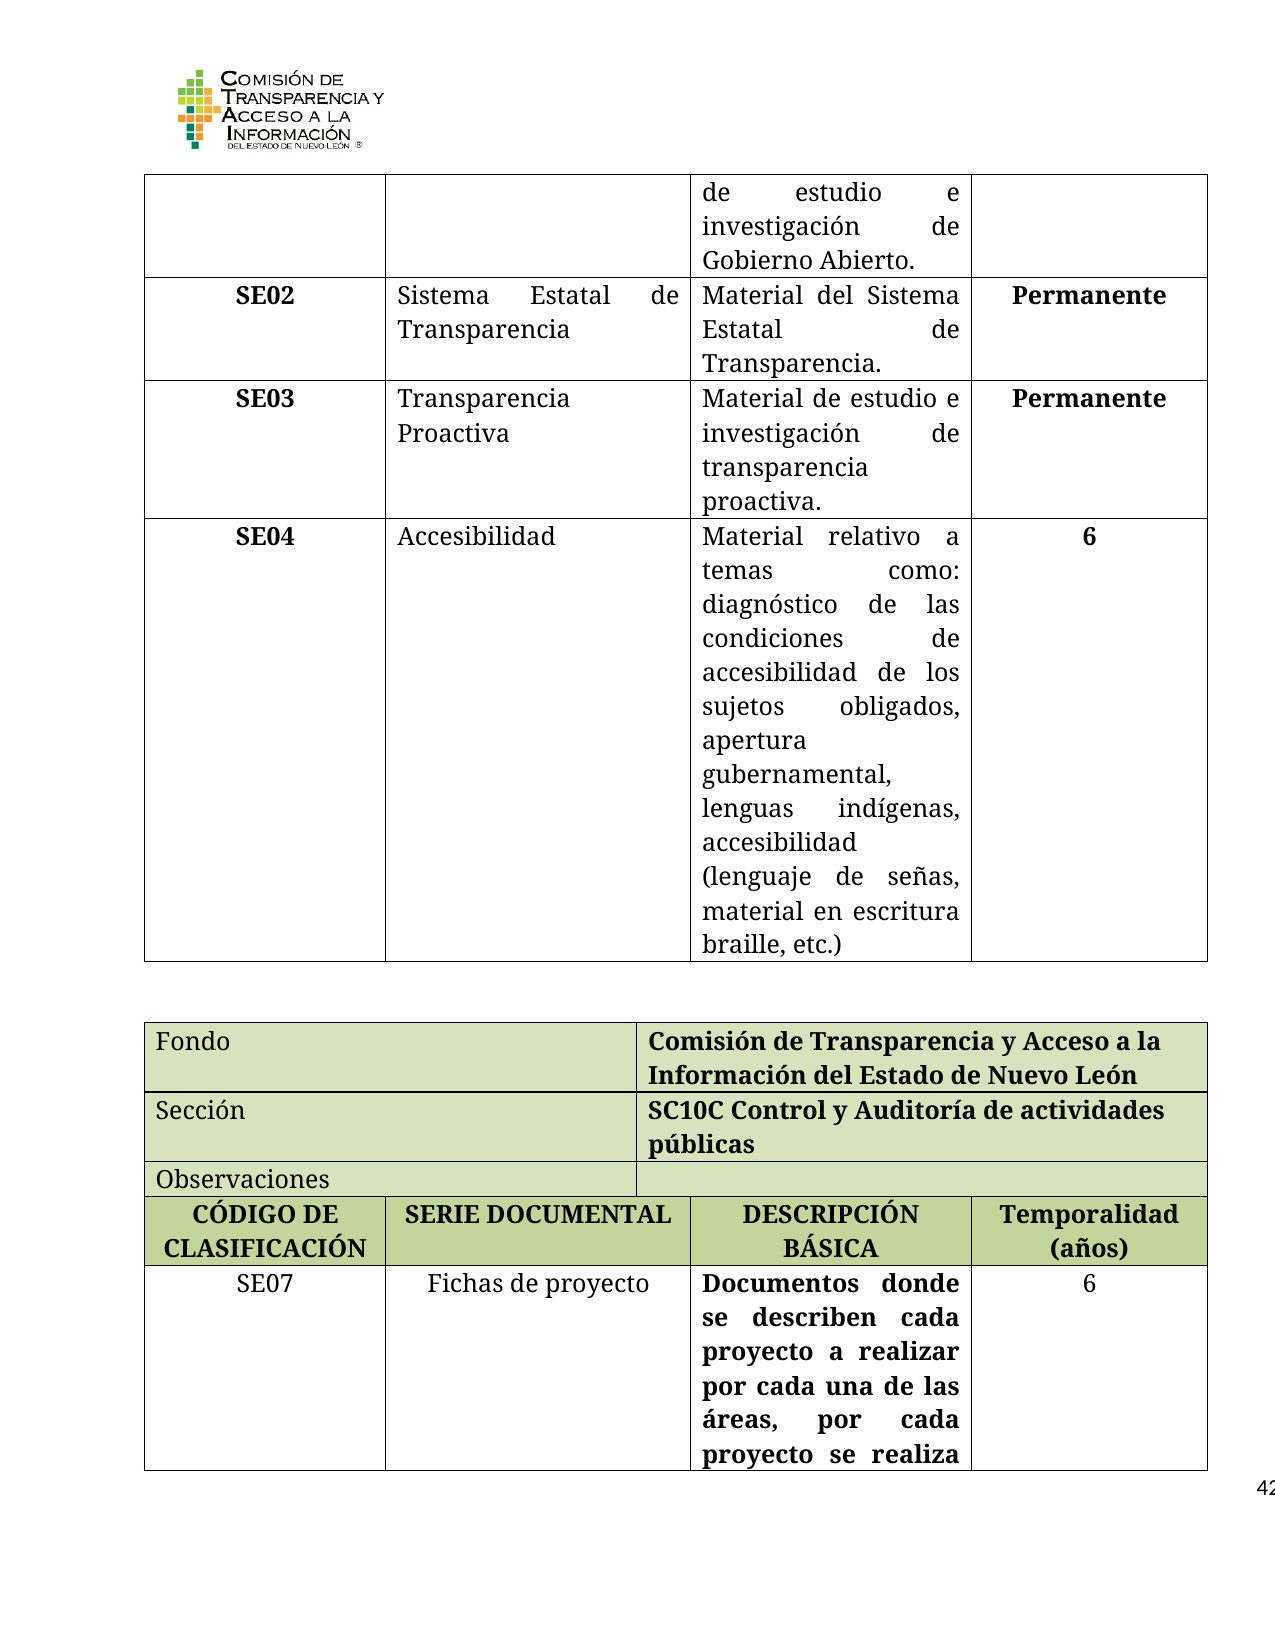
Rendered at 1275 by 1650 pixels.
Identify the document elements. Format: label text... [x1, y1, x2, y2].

table_cell Temporalidad (años) [972, 1197, 1207, 1265]
table_cell SE02 [145, 278, 385, 380]
table_cell Material de estudio e investigación de transparencia proactiva. [691, 381, 971, 517]
table_cell SC10C Control y Auditoría de actividades públicas [637, 1093, 1207, 1161]
table_cell Observaciones [145, 1162, 636, 1196]
table_header Comisión de Transparencia y Acceso a la Información del Estado de Nuevo León [637, 1023, 1207, 1091]
table_cell Documentos donde se describen cada proyecto a realizar por cada una de las áreas, por cada proyecto se realiza [691, 1266, 971, 1470]
table_header Fondo [145, 1023, 636, 1091]
table_cell DESCRIPCIÓN BÁSICA [691, 1197, 971, 1265]
table_cell [386, 175, 690, 277]
table_cell Transparencia Proactiva [386, 381, 690, 517]
table_cell SE07 [145, 1266, 385, 1470]
table_cell SE03 [145, 381, 385, 517]
table_cell SERIE DOCUMENTAL [386, 1197, 690, 1265]
table_cell 6 [972, 519, 1207, 961]
table_cell Permanente [972, 381, 1207, 517]
table_cell Material relativo a temas como: diagnóstico de las condiciones de accesibilidad de los sujetos obligados, apertura gubernamental, lenguas indígenas, accesibilidad (lenguaje de señas, material en escritura braille, etc.) [691, 519, 971, 961]
table_cell [145, 175, 385, 277]
table_cell Accesibilidad [386, 519, 690, 961]
table_cell Sistema Estatal de Transparencia [386, 278, 690, 380]
table_cell [637, 1162, 1207, 1196]
table_cell Permanente [972, 278, 1207, 380]
table_cell de estudio e investigación de Gobierno Abierto. [691, 175, 971, 277]
table_cell Fichas de proyecto [386, 1266, 690, 1470]
table_cell [972, 175, 1207, 277]
table_cell 6 [972, 1266, 1207, 1470]
table_cell SE04 [145, 519, 385, 961]
table_cell Sección [145, 1093, 636, 1161]
table_cell Material del Sistema Estatal de Transparencia. [691, 278, 971, 380]
table_cell CÓDIGO DE CLASIFICACIÓN [145, 1197, 385, 1265]
